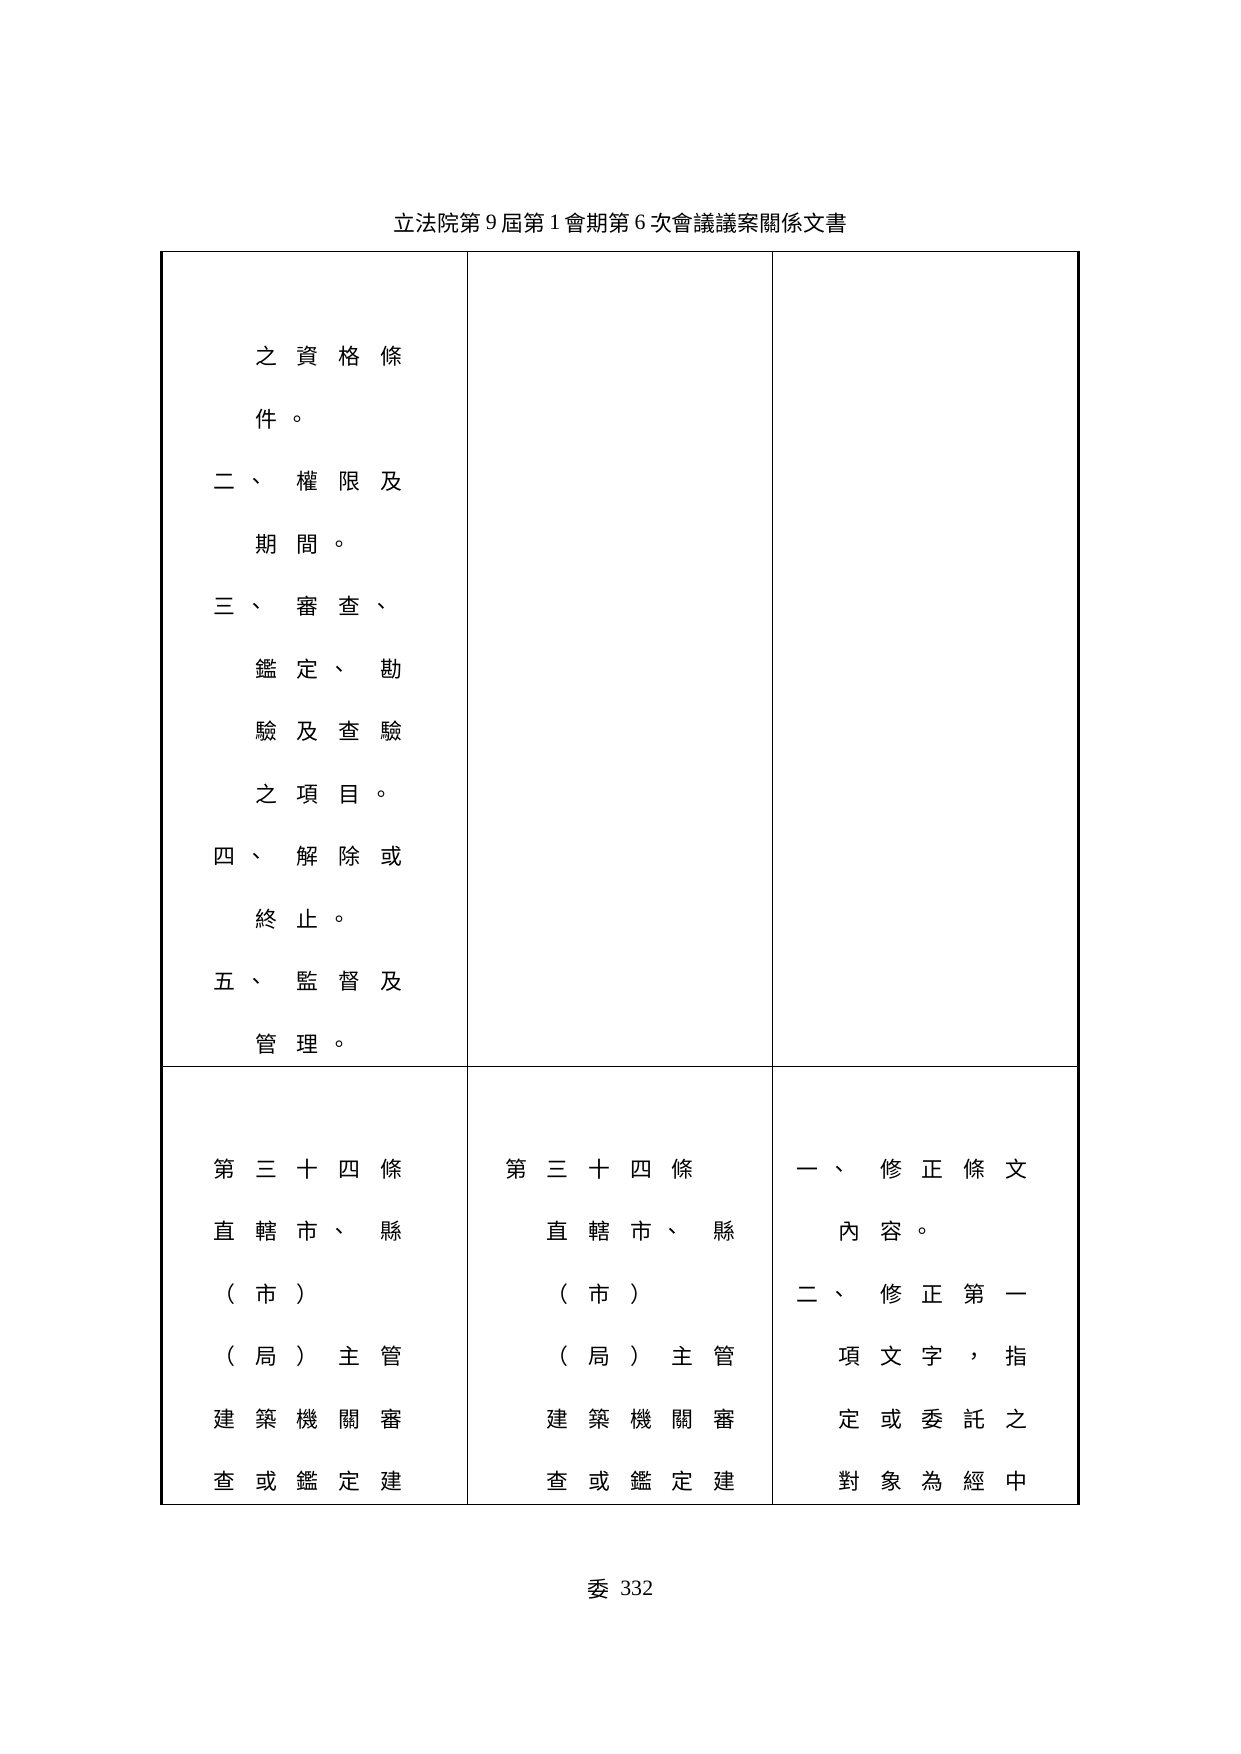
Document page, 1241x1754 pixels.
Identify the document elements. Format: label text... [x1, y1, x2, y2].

table_cell [468, 252, 772, 1066]
table_cell 一、修正條文內容。 二、修正第一項文字，指定或委託之對象為經中 [773, 1067, 1077, 1504]
table_cell 第三十四條 直轄市、縣（市）（局）主管建築機關審查或鑑定建 [468, 1067, 772, 1504]
table_cell 第三十四條 直轄市、縣（市）（局）主管建築機關審查或鑑定建 [163, 1067, 467, 1504]
table_cell 之資格條件。 二、權限及期間。 三、審查、鑑定、勘驗及查驗之項目。 四、解除或終止。 五、監督及管理。 [163, 252, 467, 1066]
table_cell [773, 252, 1077, 1066]
